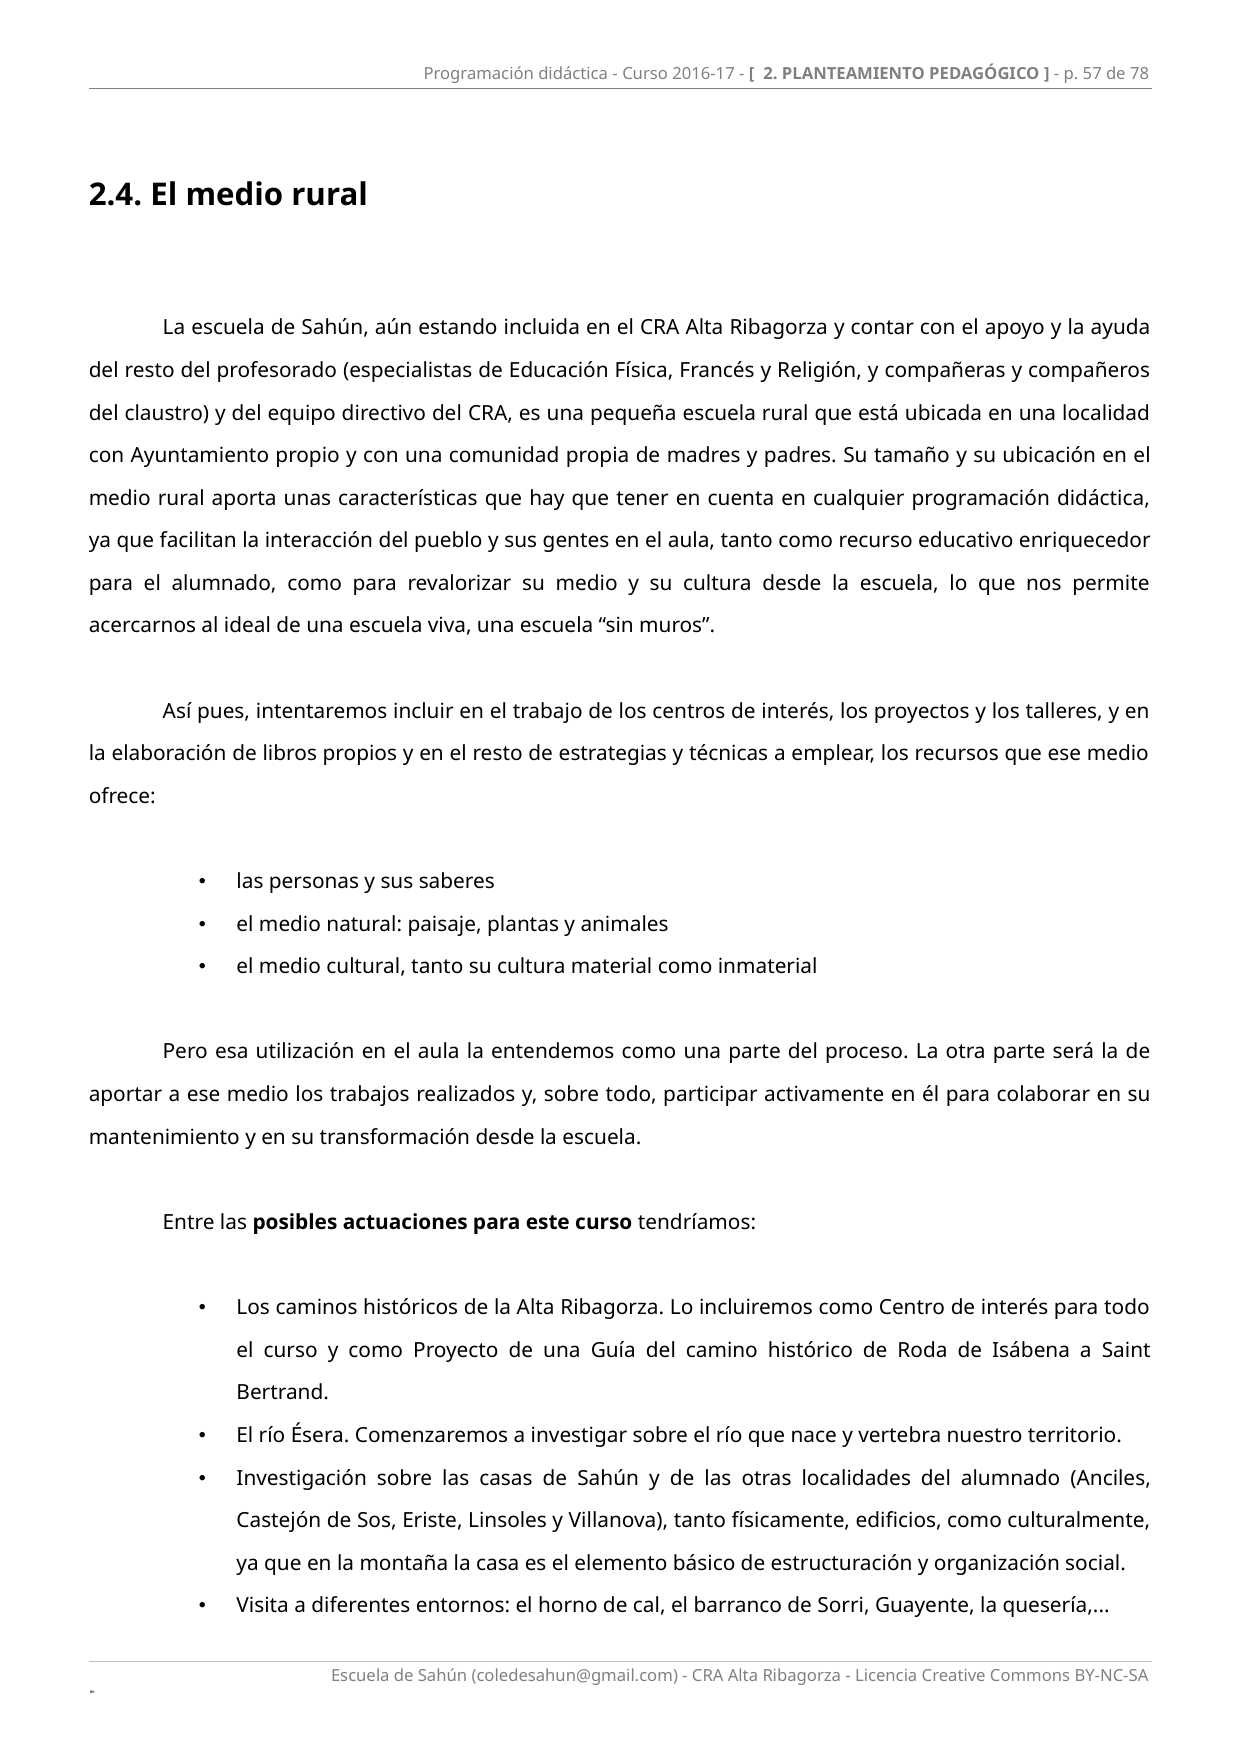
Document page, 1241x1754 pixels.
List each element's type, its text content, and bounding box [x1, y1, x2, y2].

list el medio cultural, tanto su cultura material como inmaterial [199, 951, 1152, 980]
text La escuela de Sahún, aún estando incluida en el CRA Alta Ribagorza y contar con el apoyo y la ayuda del resto del profesorado (especialistas de Educación Física, Francés y Religión, y compañeras y compañeros del claustro) y del equipo directivo del CRA, es una pequeña escuela rural que está ubicada en una localidad con Ayuntamiento propio y con una comunidad propia de madres y padres. Su tamaño y su ubicación en el medio rural aporta unas características que hay que tener en cuenta en cualquier programación didáctica, ya que facilitan la interacción del pueblo y sus gentes en el aula, tanto como recurso educativo enriquecedor para el alumnado, como para revalorizar su medio y su cultura desde la escuela, lo que nos permite acercarnos al ideal de una escuela viva, una escuela “sin muros”. [88, 312, 1152, 639]
subtitle 2.4. El medio rural [88, 172, 1152, 215]
list las personas y sus saberes [199, 866, 1152, 895]
text Entre las posibles actuaciones para este curso tendríamos: [88, 1207, 1152, 1236]
list El río Ésera. Comenzaremos a investigar sobre el río que nace y vertebra nuestro territorio. [199, 1420, 1152, 1448]
list Investigación sobre las casas de Sahún y de las otras localidades del alumnado (Anciles, Castejón de Sos, Eriste, Linsoles y Villanova), tanto físicamente, edificios, como culturalmente, ya que en la montaña la casa es el elemento básico de estructuración y organización social. [199, 1463, 1152, 1576]
list Los caminos históricos de la Alta Ribagorza. Lo incluiremos como Centro de interés para todo el curso y como Proyecto de una Guía del camino histórico de Roda de Isábena a Saint Bertrand. [199, 1292, 1152, 1406]
list Visita a diferentes entornos: el horno de cal, el barranco de Sorri, Guayente, la quesería,... [199, 1591, 1152, 1619]
list el medio natural: paisaje, plantas y animales [199, 909, 1152, 937]
text Así pues, intentaremos incluir en el trabajo de los centros de interés, los proyectos y los talleres, y en la elaboración de libros propios y en el resto de estrategias y técnicas a emplear, los recursos que ese medio ofrece: [88, 696, 1152, 809]
text Pero esa utilización en el aula la entendemos como una parte del proceso. La otra parte será la de aportar a ese medio los trabajos realizados y, sobre todo, participar activamente en él para colaborar en su mantenimiento y en su transformación desde la escuela. [88, 1037, 1152, 1150]
